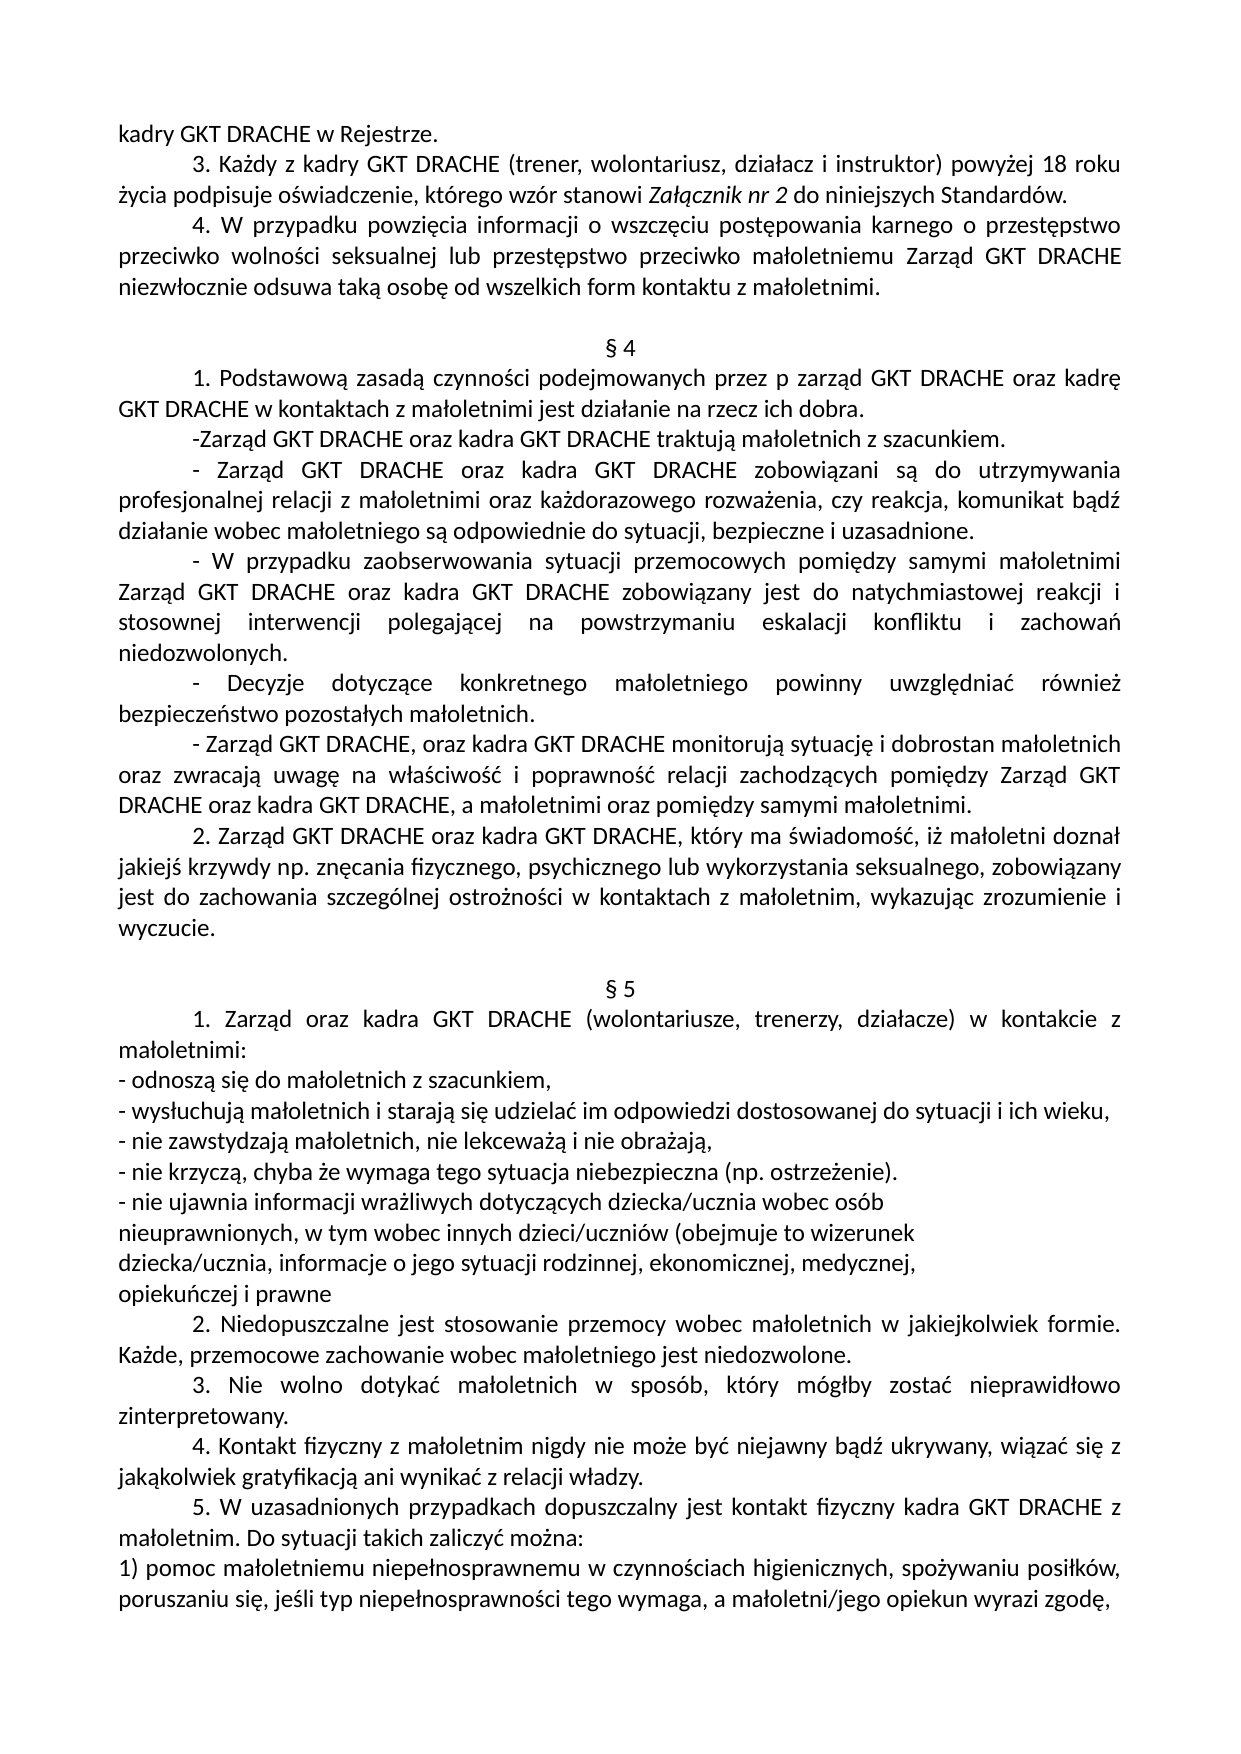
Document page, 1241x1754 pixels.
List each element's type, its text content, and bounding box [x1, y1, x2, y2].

text 4. Kontakt fizyczny z małoletnim nigdy nie może być niejawny bądź ukrywany, wiązać się z jakąkolwiek gratyfikacją ani wynikać z relacji władzy. [118, 1431, 1122, 1492]
text § 4 [118, 332, 1122, 362]
text 1. Podstawową zasadą czynności podejmowanych przez p zarząd GKT DRACHE oraz kadrę GKT DRACHE w kontaktach z małoletnimi jest działanie na rzecz ich dobra. [118, 362, 1122, 423]
text - nie ujawnia informacji wrażliwych dotyczących dziecka/ucznia wobec osób [118, 1186, 1122, 1217]
text 5. W uzasadnionych przypadkach dopuszczalny jest kontakt fizyczny kadra GKT DRACHE z małoletnim. Do sytuacji takich zaliczyć można: [118, 1492, 1122, 1553]
text 3. Każdy z kadry GKT DRACHE (trener, wolontariusz, działacz i instruktor) powyżej 18 roku życia podpisuje oświadczenie, którego wzór stanowi Załącznik nr 2 do niniejszych Standardów. [118, 149, 1122, 210]
text 3. Nie wolno dotykać małoletnich w sposób, który mógłby zostać nieprawidłowo zinterpretowany. [118, 1369, 1122, 1431]
text -Zarząd GKT DRACHE oraz kadra GKT DRACHE traktują małoletnich z szacunkiem. [118, 423, 1122, 454]
text kadry GKT DRACHE w Rejestrze. [118, 118, 1122, 149]
text - Zarząd GKT DRACHE, oraz kadra GKT DRACHE monitorują sytuację i dobrostan małoletnich oraz zwracają uwagę na właściwość i poprawność relacji zachodzących pomiędzy Zarząd GKT DRACHE oraz kadra GKT DRACHE, a małoletnimi oraz pomiędzy samymi małoletnimi. [118, 728, 1122, 820]
text 2. Zarząd GKT DRACHE oraz kadra GKT DRACHE, który ma świadomość, iż małoletni doznał jakiejś krzywdy np. znęcania fizycznego, psychicznego lub wykorzystania seksualnego, zobowiązany jest do zachowania szczególnej ostrożności w kontaktach z małoletnim, wykazując zrozumienie i wyczucie. [118, 820, 1122, 942]
text - Zarząd GKT DRACHE oraz kadra GKT DRACHE zobowiązani są do utrzymywania profesjonalnej relacji z małoletnimi oraz każdorazowego rozważenia, czy reakcja, komunikat bądź działanie wobec małoletniego są odpowiednie do sytuacji, bezpieczne i uzasadnione. [118, 454, 1122, 545]
text § 5 [118, 973, 1122, 1003]
text 2. Niedopuszczalne jest stosowanie przemocy wobec małoletnich w jakiejkolwiek formie. Każde, przemocowe zachowanie wobec małoletniego jest niedozwolone. [118, 1308, 1122, 1369]
text 1. Zarząd oraz kadra GKT DRACHE (wolontariusze, trenerzy, działacze) w kontakcie z małoletnimi: [118, 1003, 1122, 1064]
text nieuprawnionych, w tym wobec innych dzieci/uczniów (obejmuje to wizerunek [118, 1217, 1122, 1247]
text - Decyzje dotyczące konkretnego małoletniego powinny uwzględniać również bezpieczeństwo pozostałych małoletnich. [118, 667, 1122, 728]
text - wysłuchują małoletnich i starają się udzielać im odpowiedzi dostosowanej do sytuacji i ich wieku, [118, 1095, 1122, 1125]
text - nie zawstydzają małoletnich, nie lekceważą i nie obrażają, [118, 1125, 1122, 1156]
text opiekuńczej i prawne [118, 1278, 1122, 1308]
text 4. W przypadku powzięcia informacji o wszczęciu postępowania karnego o przestępstwo przeciwko wolności seksualnej lub przestępstwo przeciwko małoletniemu Zarząd GKT DRACHE niezwłocznie odsuwa taką osobę od wszelkich form kontaktu z małoletnimi. [118, 210, 1122, 301]
text - nie krzyczą, chyba że wymaga tego sytuacja niebezpieczna (np. ostrzeżenie). [118, 1156, 1122, 1186]
text - W przypadku zaobserwowania sytuacji przemocowych pomiędzy samymi małoletnimi Zarząd GKT DRACHE oraz kadra GKT DRACHE zobowiązany jest do natychmiastowej reakcji i stosownej interwencji polegającej na powstrzymaniu eskalacji konfliktu i zachowań niedozwolonych. [118, 545, 1122, 667]
text - odnoszą się do małoletnich z szacunkiem, [118, 1064, 1122, 1095]
text 1) pomoc małoletniemu niepełnosprawnemu w czynnościach higienicznych, spożywaniu posiłków, poruszaniu się, jeśli typ niepełnosprawności tego wymaga, a małoletni/jego opiekun wyrazi zgodę, [118, 1553, 1122, 1614]
text dziecka/ucznia, informacje o jego sytuacji rodzinnej, ekonomicznej, medycznej, [118, 1247, 1122, 1278]
